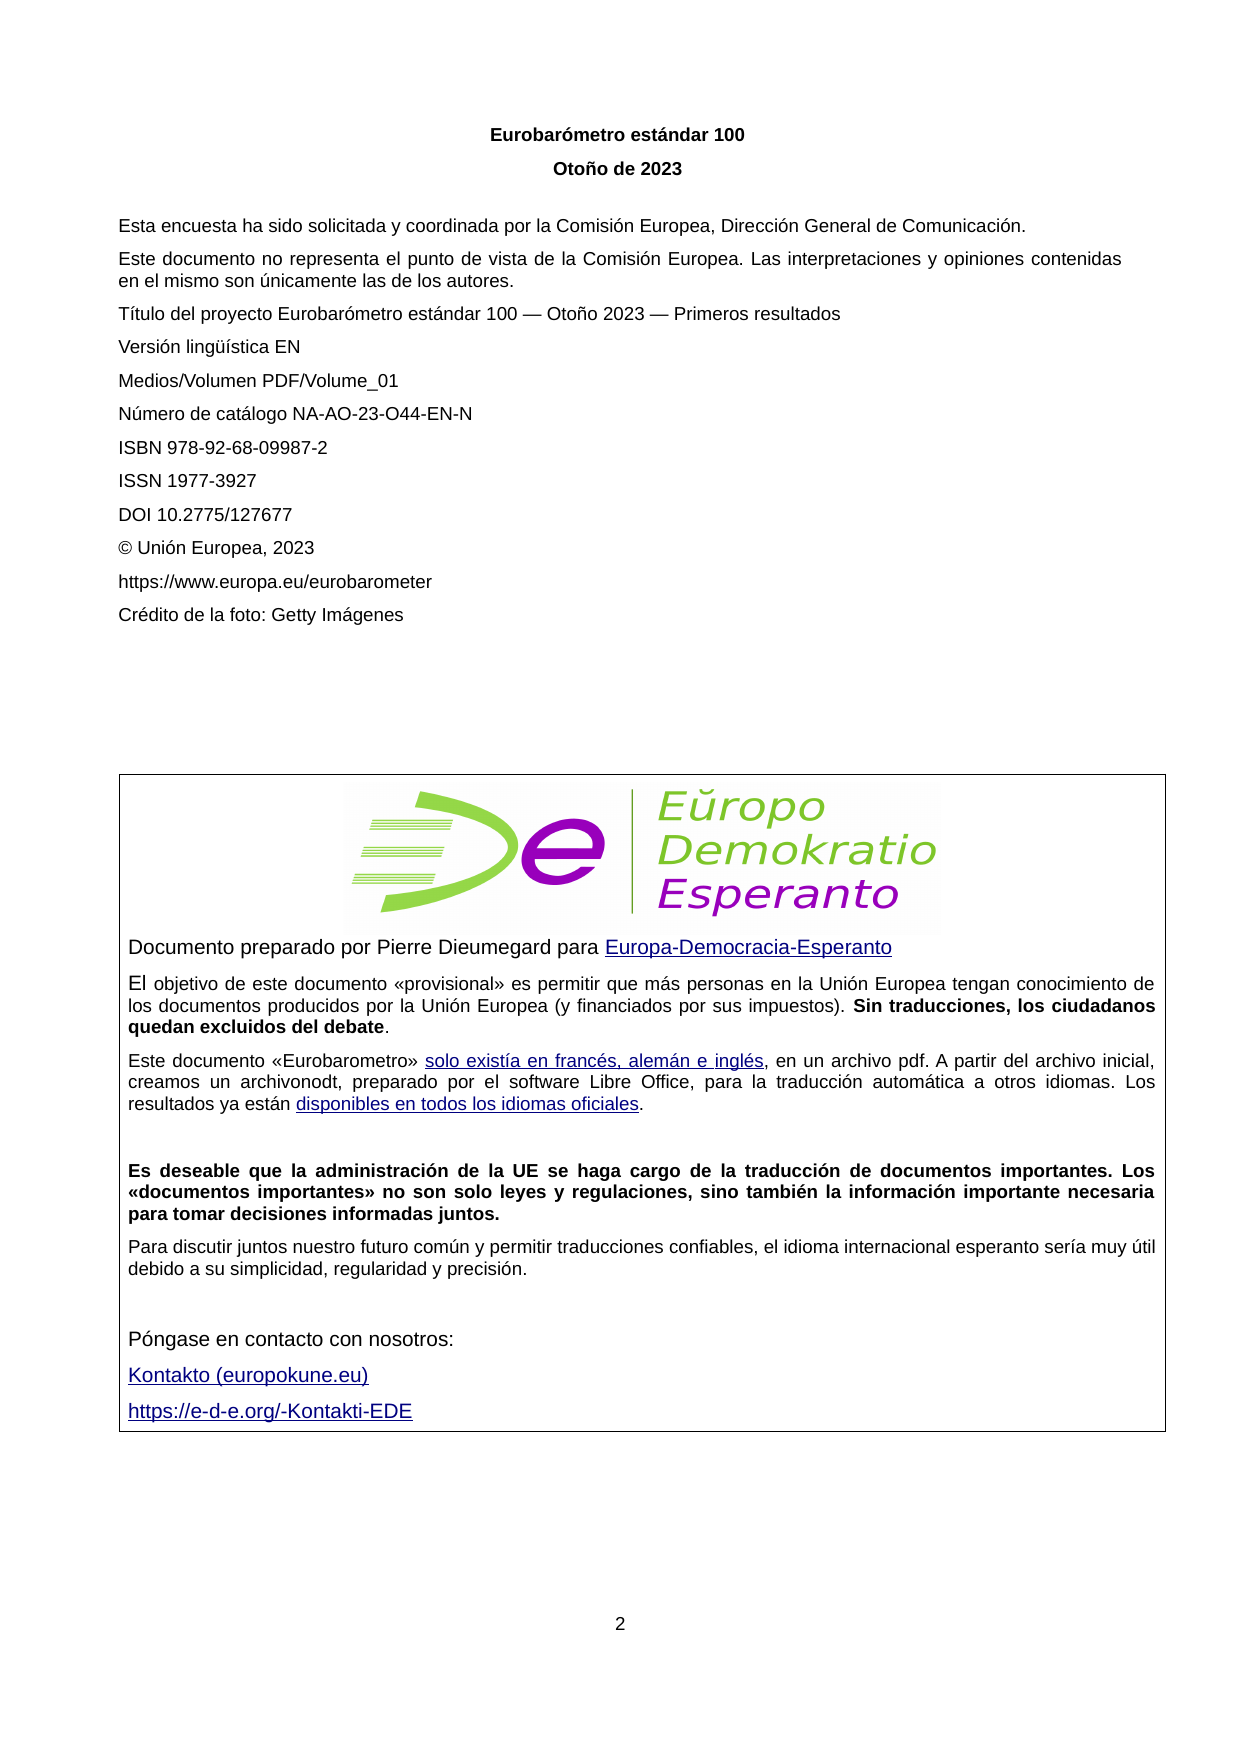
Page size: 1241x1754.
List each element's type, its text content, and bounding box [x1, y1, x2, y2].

text Crédito de la foto: Getty Imágenes [118, 604, 1122, 625]
text El objetivo de este documento «provisional» es permitir que más personas en la Unión Europea tengan conocimiento de los documentos producidos por la Unión Europea (y financiados por sus impuestos). Sin traducciones, los ciudadanos quedan excluidos del debate. [128, 971, 1156, 1038]
text © Unión Europea, 2023 [118, 537, 1122, 558]
text Título del proyecto Eurobarómetro estándar 100 — Otoño 2023 — Primeros resultados [118, 303, 1122, 324]
text Es deseable que la administración de la UE se haga cargo de la traducción de documentos importantes. Los «documentos importantes» no son solo leyes y regulaciones, sino también la información importante necesaria para tomar decisiones informadas juntos. [128, 1160, 1156, 1224]
text Medios/Volumen PDF/Volume_01 [118, 370, 1122, 391]
text Este documento no representa el punto de vista de la Comisión Europea. Las interpretaciones y opiniones contenidas en el mismo son únicamente las de los autores. [118, 248, 1122, 291]
text Documento preparado por Pierre Dieumegard para Europa-Democracia-Esperanto [128, 788, 1156, 959]
text https://e-d-e.org/-Kontakti-EDE [128, 1399, 1156, 1423]
text Este documento «Eurobarometro» solo existía en francés, alemán e inglés, en un archivo pdf. A partir del archivo inicial, creamos un archivonodt, preparado por el software Libre Office, para la traducción automática a otros idiomas. Los resultados ya están disponibles en todos los idiomas oficiales. [128, 1050, 1156, 1114]
text Número de catálogo NA-AO-23-O44-EN-N [118, 403, 1122, 425]
text Póngase en contacto con nosotros: [128, 1327, 1156, 1351]
text ISBN 978-92-68-09987-2 [118, 437, 1122, 458]
text Esta encuesta ha sido solicitada y coordinada por la Comisión Europea, Dirección General de Comunicación. [118, 214, 1122, 236]
text Para discutir juntos nuestro futuro común y permitir traducciones confiables, el idioma internacional esperanto sería muy útil debido a su simplicidad, regularidad y precisión. [128, 1236, 1156, 1279]
text https://www.europa.eu/eurobarometer [118, 570, 1122, 592]
text DOI 10.2775/127677 [118, 503, 1122, 525]
text ISSN 1977-3927 [118, 470, 1122, 492]
text Kontakto (europokune.eu) [128, 1363, 1156, 1387]
picture [343, 782, 941, 935]
text Versión lingüística EN [118, 336, 1122, 358]
